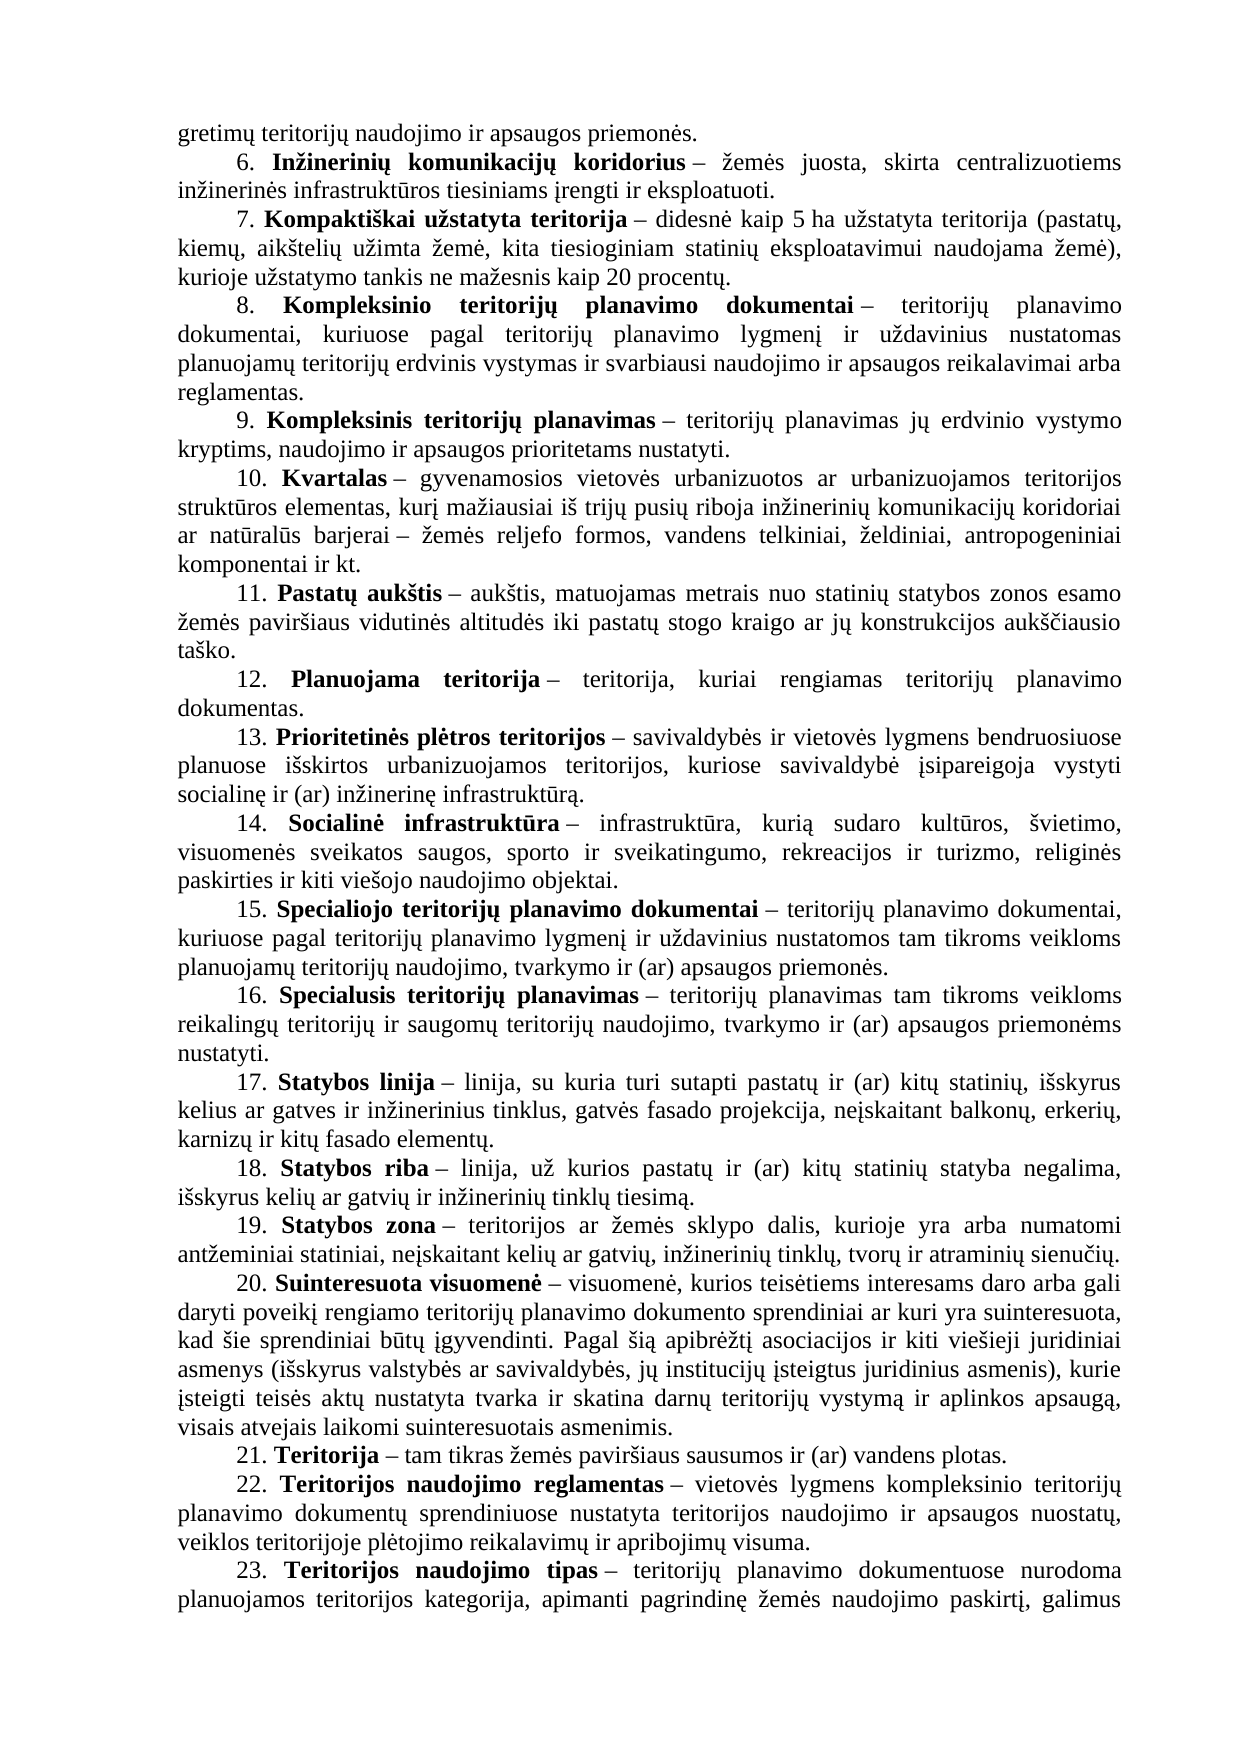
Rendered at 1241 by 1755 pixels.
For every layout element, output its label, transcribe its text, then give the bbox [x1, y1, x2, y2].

text 7. Kompaktiškai užstatyta teritorija – didesnė kaip 5 ha užstatyta teritorija (pastatų, kiemų, aikštelių užimta žemė, kita tiesioginiam statinių eksploatavimui naudojama žemė), kurioje užstatymo tankis ne mažesnis kaip 20 procentų. [177, 204, 1122, 291]
text 21. Teritorija – tam tikras žemės paviršiaus sausumos ir (ar) vandens plotas. [177, 1441, 1122, 1469]
text 10. Kvartalas – gyvenamosios vietovės urbanizuotos ar urbanizuojamos teritorijos struktūros elementas, kurį mažiausiai iš trijų pusių riboja inžinerinių komunikacijų koridoriai ar natūralūs barjerai – žemės reljefo formos, vandens telkiniai, želdiniai, antropogeniniai komponentai ir kt. [177, 463, 1122, 578]
text 19. Statybos zona – teritorijos ar žemės sklypo dalis, kurioje yra arba numatomi antžeminiai statiniai, neįskaitant kelių ar gatvių, inžinerinių tinklų, tvorų ir atraminių sienučių. [177, 1211, 1122, 1268]
text 17. Statybos linija – linija, su kuria turi sutapti pastatų ir (ar) kitų statinių, išskyrus kelius ar gatves ir inžinerinius tinklus, gatvės fasado projekcija, neįskaitant balkonų, erkerių, karnizų ir kitų fasado elementų. [177, 1067, 1122, 1153]
text 6. Inžinerinių komunikacijų koridorius – žemės juosta, skirta centralizuotiems inžinerinės infrastruktūros tiesiniams įrengti ir eksploatuoti. [177, 147, 1122, 204]
text 15. Specialiojo teritorijų planavimo dokumentai – teritorijų planavimo dokumentai, kuriuose pagal teritorijų planavimo lygmenį ir uždavinius nustatomos tam tikroms veikloms planuojamų teritorijų naudojimo, tvarkymo ir (ar) apsaugos priemonės. [177, 894, 1122, 981]
text 23. Teritorijos naudojimo tipas – teritorijų planavimo dokumentuose nurodoma planuojamos teritorijos kategorija, apimanti pagrindinę žemės naudojimo paskirtį, galimus [177, 1556, 1122, 1613]
text 20. Suinteresuota visuomenė – visuomenė, kurios teisėtiems interesams daro arba gali daryti poveikį rengiamo teritorijų planavimo dokumento sprendiniai ar kuri yra suinteresuota, kad šie sprendiniai būtų įgyvendinti. Pagal šią apibrėžtį asociacijos ir kiti viešieji juridiniai asmenys (išskyrus valstybės ar savivaldybės, jų institucijų įsteigtus juridinius asmenis), kurie įsteigti teisės aktų nustatyta tvarka ir skatina darnų teritorijų vystymą ir aplinkos apsaugą, visais atvejais laikomi suinteresuotais asmenimis. [177, 1268, 1122, 1441]
text 11. Pastatų aukštis – aukštis, matuojamas metrais nuo statinių statybos zonos esamo žemės paviršiaus vidutinės altitudės iki pastatų stogo kraigo ar jų konstrukcijos aukščiausio taško. [177, 578, 1122, 664]
text 22. Teritorijos naudojimo reglamentas – vietovės lygmens kompleksinio teritorijų planavimo dokumentų sprendiniuose nustatyta teritorijos naudojimo ir apsaugos nuostatų, veiklos teritorijoje plėtojimo reikalavimų ir apribojimų visuma. [177, 1469, 1122, 1556]
text 18. Statybos riba – linija, už kurios pastatų ir (ar) kitų statinių statyba negalima, išskyrus kelių ar gatvių ir inžinerinių tinklų tiesimą. [177, 1153, 1122, 1211]
text 14. Socialinė infrastruktūra – infrastruktūra, kurią sudaro kultūros, švietimo, visuomenės sveikatos saugos, sporto ir sveikatingumo, rekreacijos ir turizmo, religinės paskirties ir kiti viešojo naudojimo objektai. [177, 808, 1122, 894]
text 9. Kompleksinis teritorijų planavimas – teritorijų planavimas jų erdvinio vystymo kryptims, naudojimo ir apsaugos prioritetams nustatyti. [177, 406, 1122, 463]
text 13. Prioritetinės plėtros teritorijos – savivaldybės ir vietovės lygmens bendruosiuose planuose išskirtos urbanizuojamos teritorijos, kuriose savivaldybė įsipareigoja vystyti socialinę ir (ar) inžinerinę infrastruktūrą. [177, 722, 1122, 808]
text 12. Planuojama teritorija – teritorija, kuriai rengiamas teritorijų planavimo dokumentas. [177, 664, 1122, 722]
text gretimų teritorijų naudojimo ir apsaugos priemonės. [177, 118, 1122, 147]
text 8. Kompleksinio teritorijų planavimo dokumentai – teritorijų planavimo dokumentai, kuriuose pagal teritorijų planavimo lygmenį ir uždavinius nustatomas planuojamų teritorijų erdvinis vystymas ir svarbiausi naudojimo ir apsaugos reikalavimai arba reglamentas. [177, 291, 1122, 406]
text 16. Specialusis teritorijų planavimas – teritorijų planavimas tam tikroms veikloms reikalingų teritorijų ir saugomų teritorijų naudojimo, tvarkymo ir (ar) apsaugos priemonėms nustatyti. [177, 981, 1122, 1067]
